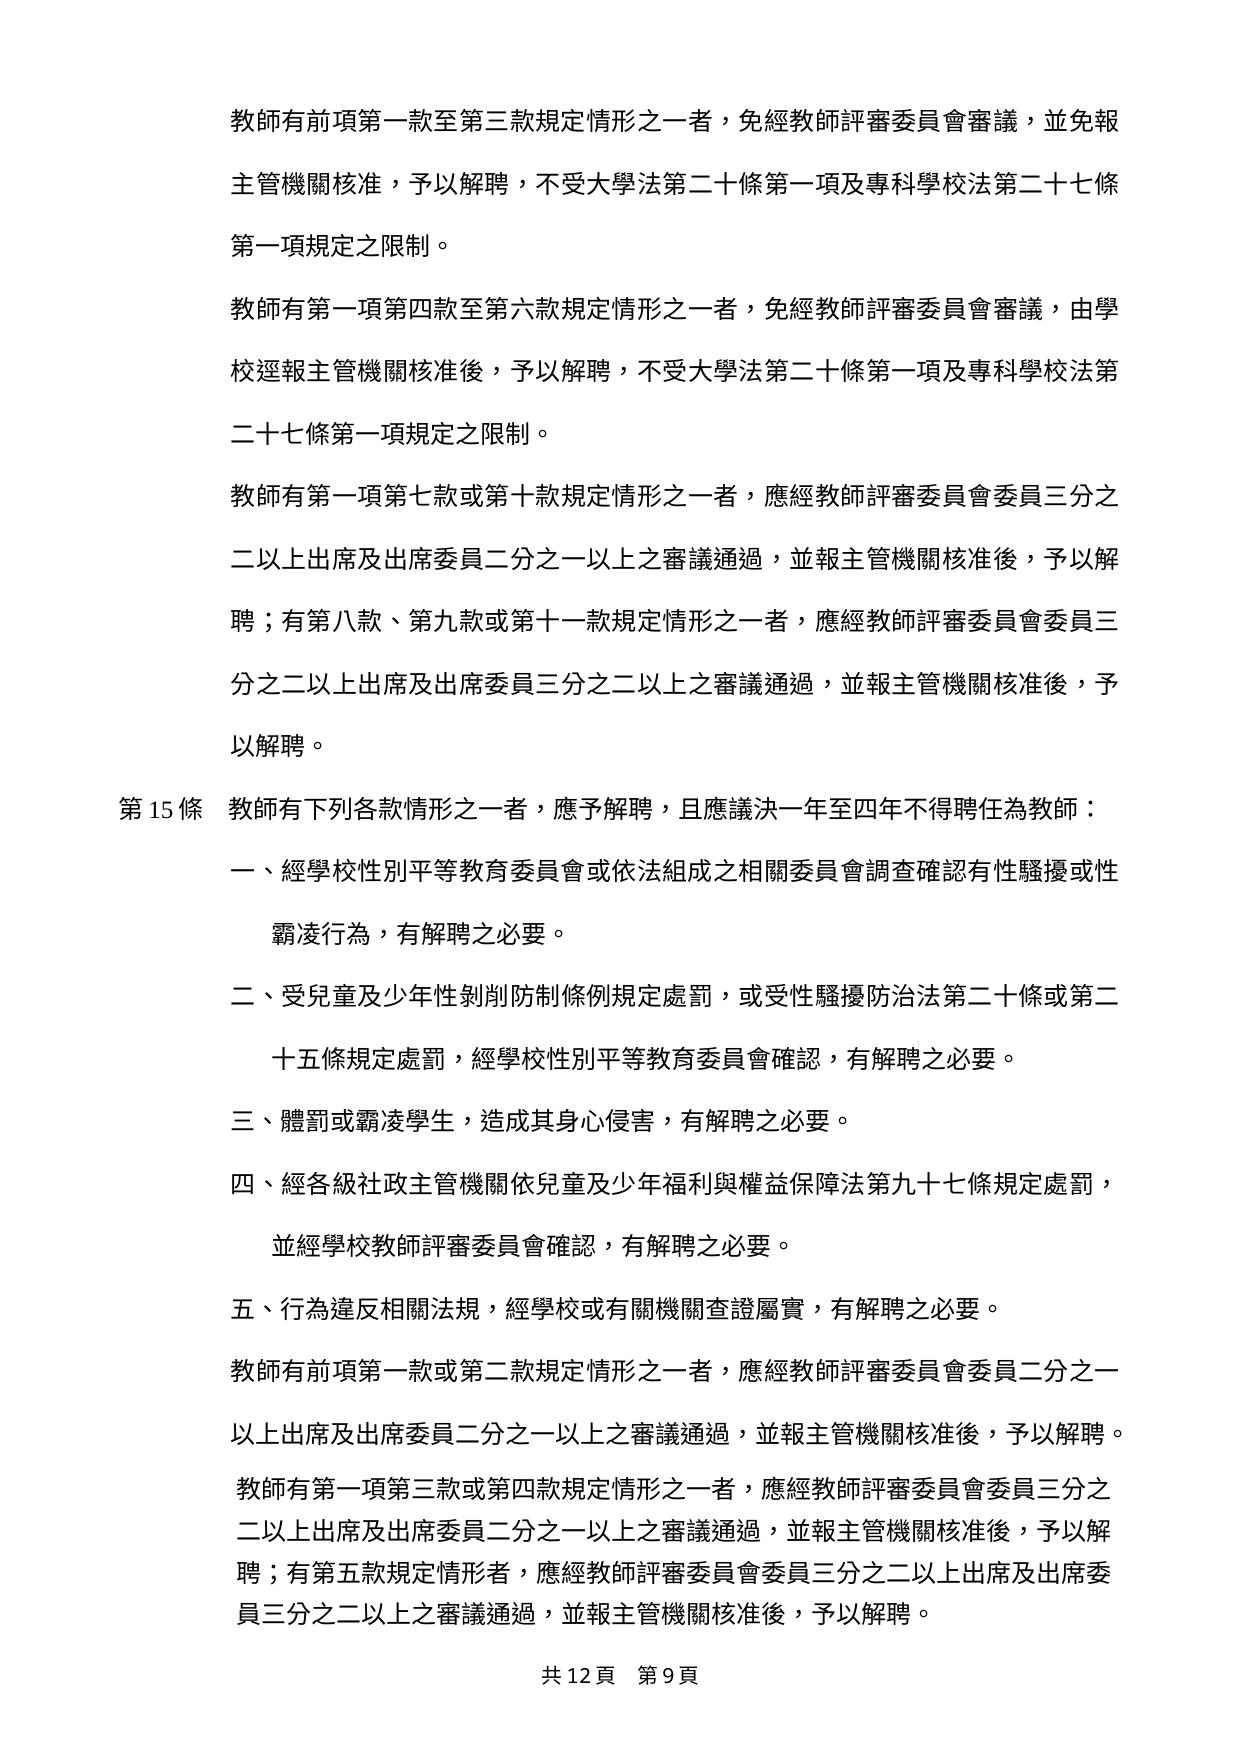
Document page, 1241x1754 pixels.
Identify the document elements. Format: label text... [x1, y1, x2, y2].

text 教師有前項第一款至第三款規定情形之一者，免經教師評審委員會審議，並免報主管機關核准，予以解聘，不受大學法第二十條第一項及專科學校法第二十七條第一項規定之限制。 [230, 78, 1122, 266]
text 五、行為違反相關法規，經學校或有關機關查證屬實，有解聘之必要。 [230, 1266, 1122, 1328]
text 教師有前項第一款或第二款規定情形之一者，應經教師評審委員會委員二分之一以上出席及出席委員二分之一以上之審議通過，並報主管機關核准後，予以解聘。 [230, 1328, 1122, 1453]
text 第15條 教師有下列各款情形之一者，應予解聘，且應議決一年至四年不得聘任為教師： [118, 766, 1122, 828]
text 三、體罰或霸凌學生，造成其身心侵害，有解聘之必要。 [230, 1078, 1122, 1141]
text 教師有第一項第三款或第四款規定情形之一者，應經教師評審委員會委員三分之二以上出席及出席委員二分之一以上之審議通過，並報主管機關核准後，予以解聘；有第五款規定情形者，應經教師評審委員會委員三分之二以上出席及出席委員三分之二以上之審議通過，並報主管機關核准後，予以解聘。 [236, 1466, 1122, 1632]
text 四、經各級社政主管機關依兒童及少年福利與權益保障法第九十七條規定處罰，並經學校教師評審委員會確認，有解聘之必要。 [230, 1141, 1122, 1266]
text 教師有第一項第七款或第十款規定情形之一者，應經教師評審委員會委員三分之二以上出席及出席委員二分之一以上之審議通過，並報主管機關核准後，予以解聘；有第八款、第九款或第十一款規定情形之一者，應經教師評審委員會委員三分之二以上出席及出席委員三分之二以上之審議通過，並報主管機關核准後，予以解聘。 [230, 453, 1122, 766]
text 二、受兒童及少年性剝削防制條例規定處罰，或受性騷擾防治法第二十條或第二十五條規定處罰，經學校性別平等教育委員會確認，有解聘之必要。 [230, 953, 1122, 1078]
text 教師有第一項第四款至第六款規定情形之一者，免經教師評審委員會審議，由學校逕報主管機關核准後，予以解聘，不受大學法第二十條第一項及專科學校法第二十七條第一項規定之限制。 [230, 266, 1122, 453]
text 一、經學校性別平等教育委員會或依法組成之相關委員會調查確認有性騷擾或性霸凌行為，有解聘之必要。 [230, 828, 1122, 953]
